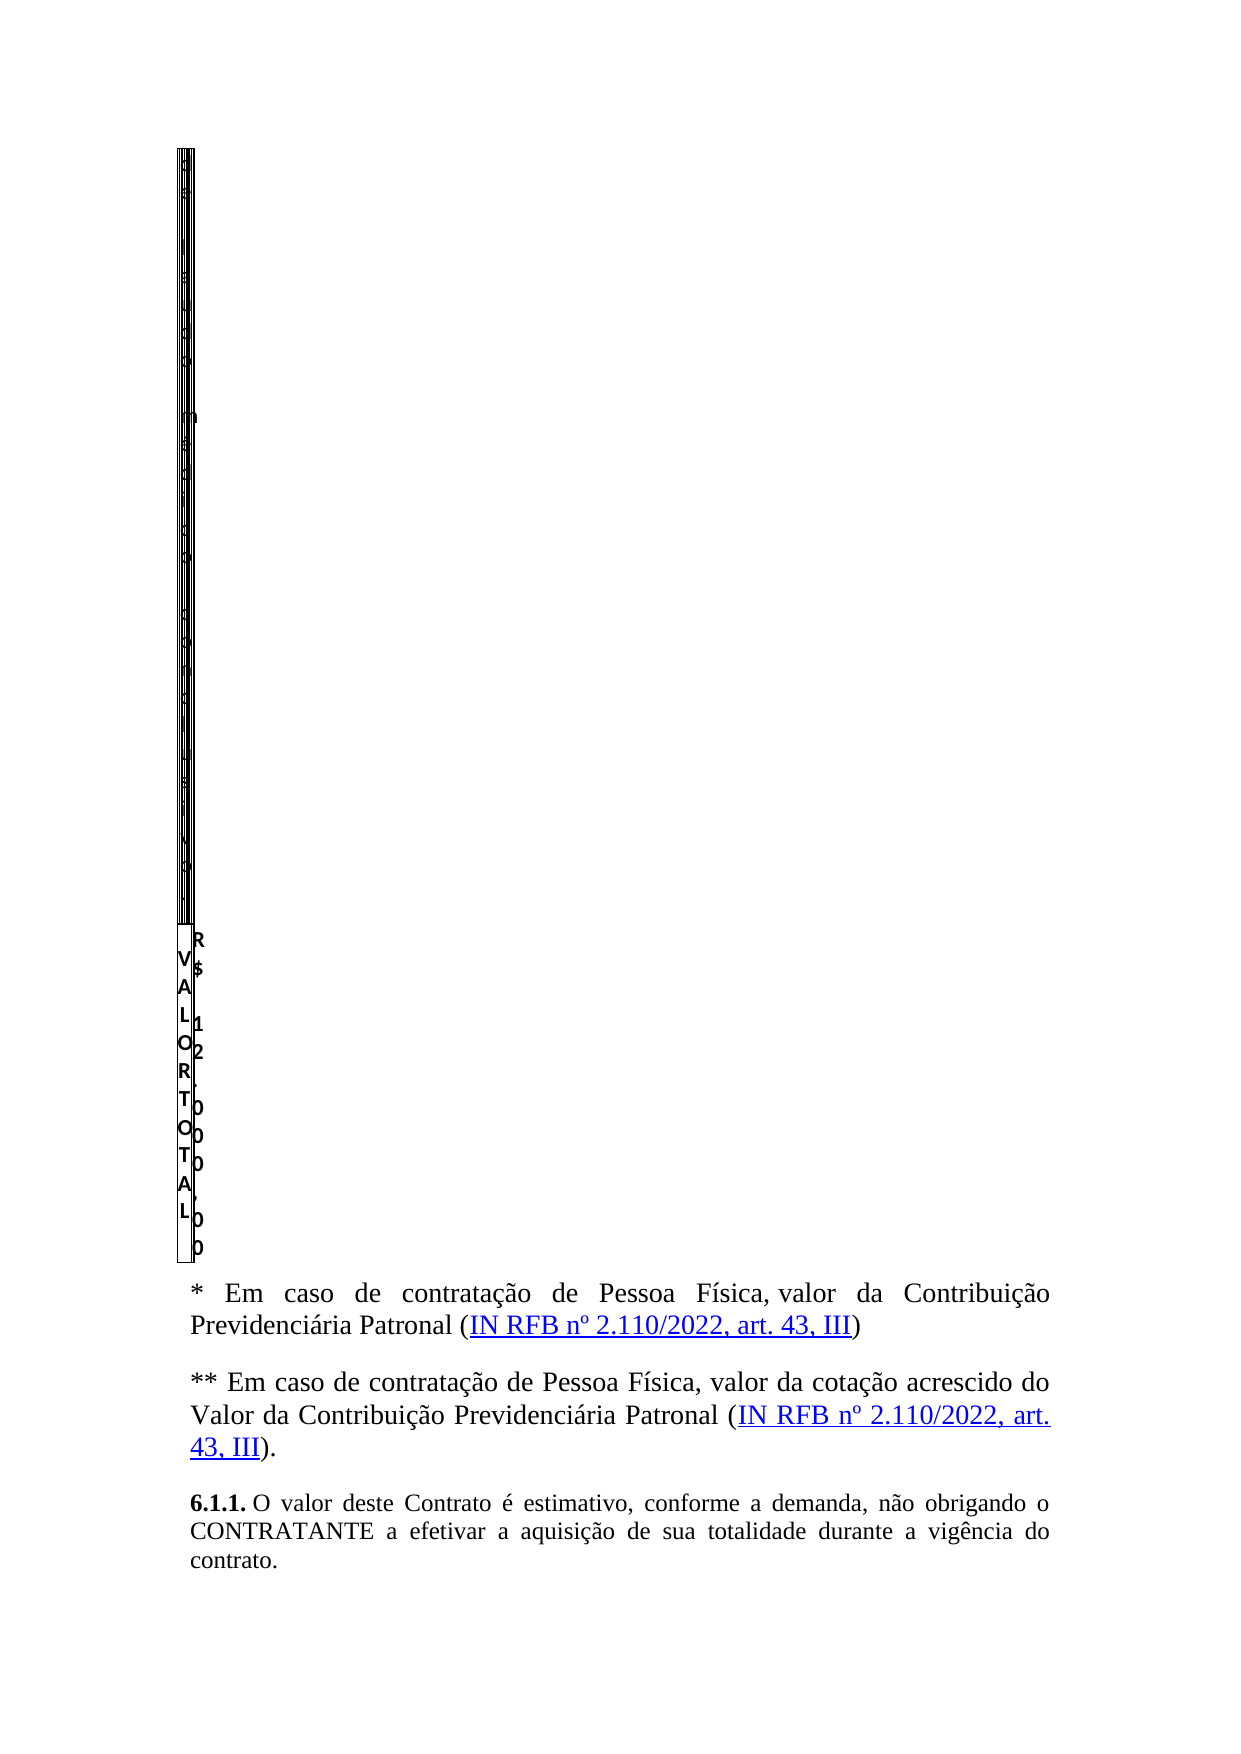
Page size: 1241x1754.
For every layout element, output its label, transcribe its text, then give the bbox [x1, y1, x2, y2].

table_cell VALOR TOTAL [178, 1047, 191, 1124]
table_cell VALOR TOTAL [178, 990, 191, 1039]
text 6.1.1. O valor deste Contrato é estimativo, conforme a demanda, não obrigando o CONTRATANTE a efetivar a aquisição de sua totalidade durante a vigência do contrato. [190, 1488, 1051, 1574]
table_cell VALOR TOTAL [178, 925, 191, 993]
table_cell VALOR TOTAL [178, 1132, 191, 1190]
table_cell VALOR TOTAL [178, 1187, 191, 1262]
text ** Em caso de contratação de Pessoa Física, valor da cotação acrescido do Valor da Contribuição Previdenciária Patronal (IN RFB nº 2.110/2022, art. 43, III). [190, 1365, 1051, 1463]
text * Em caso de contratação de Pessoa Física, valor da Contribuição Previdenciária Patronal (IN RFB nº 2.110/2022, art. 43, III) [190, 1276, 1051, 1340]
